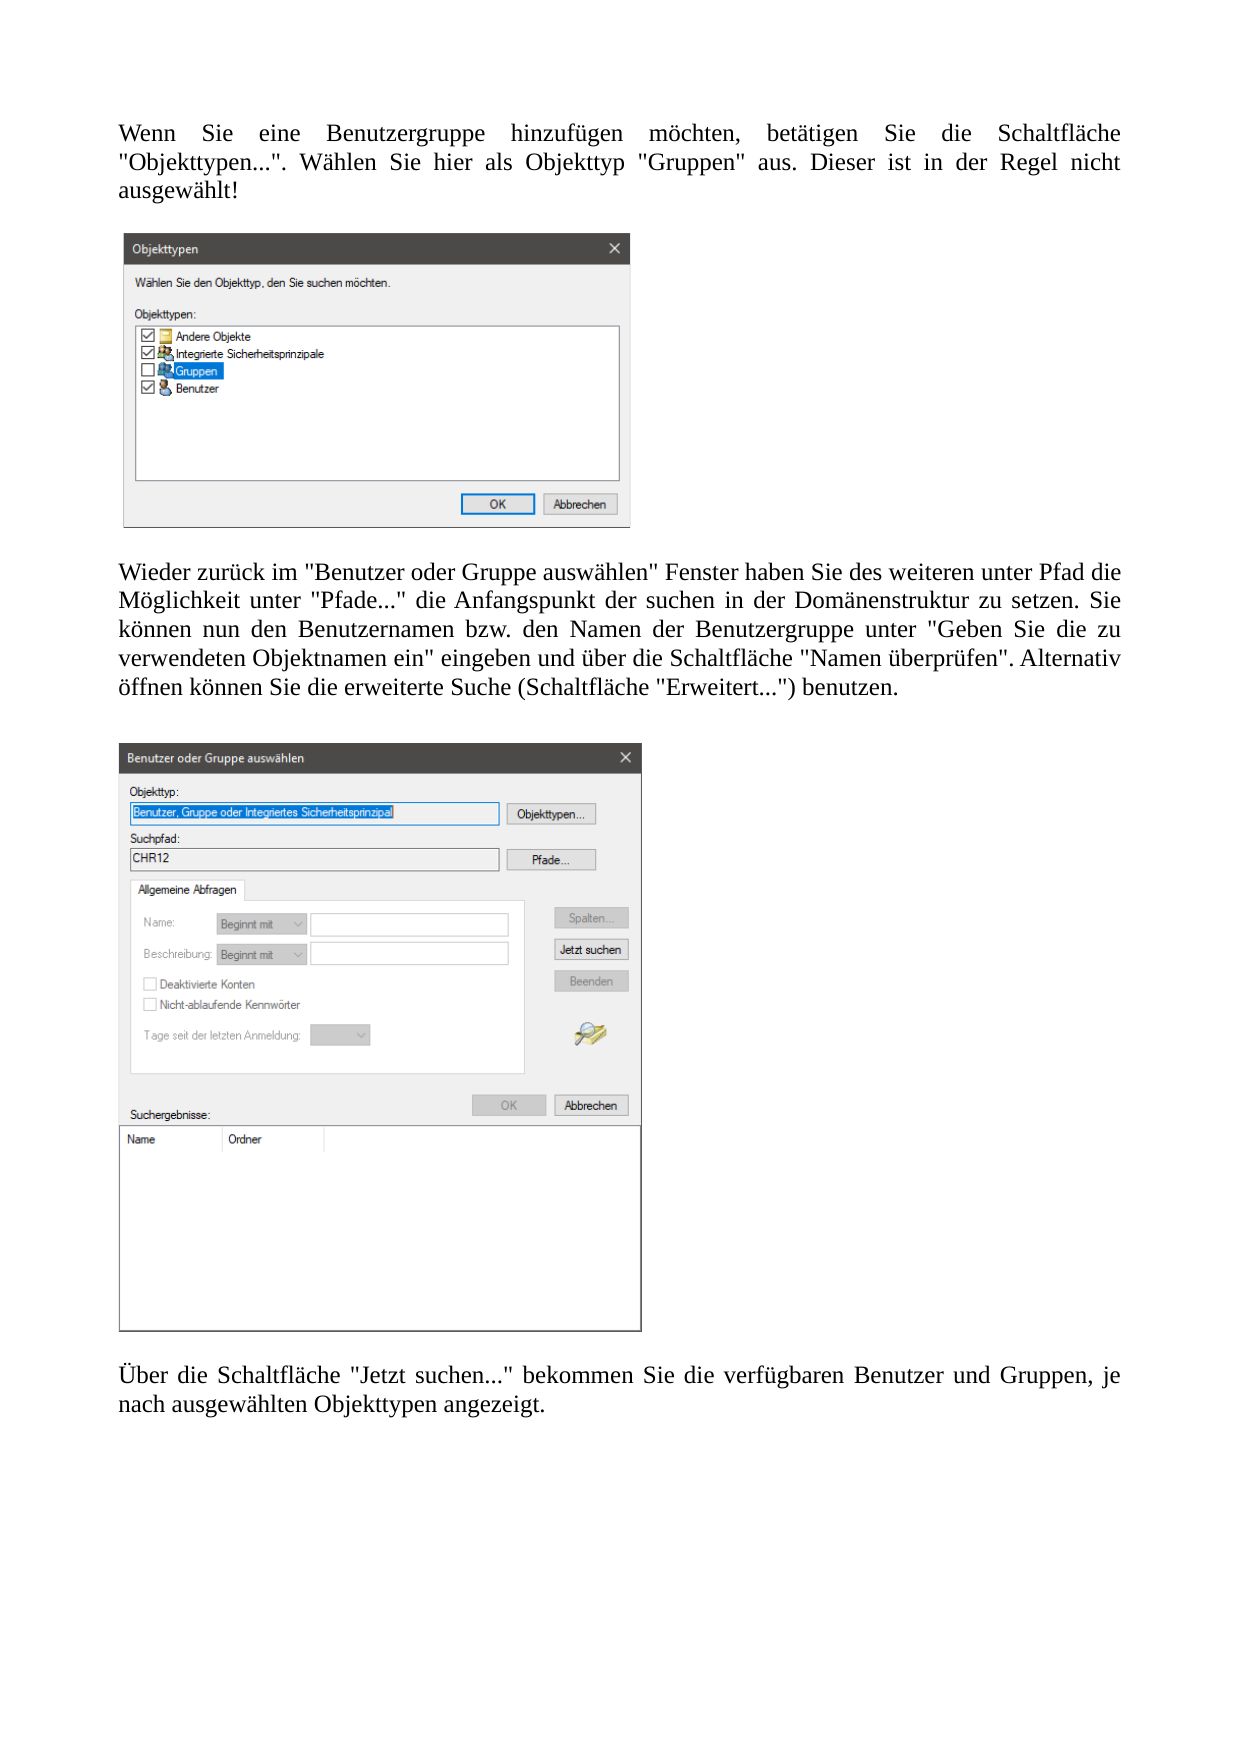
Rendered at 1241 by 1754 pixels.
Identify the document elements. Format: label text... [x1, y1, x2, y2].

text Wenn Sie eine Benutzergruppe hinzufügen möchten, betätigen Sie die Schaltfläche "Objekttypen...". Wählen Sie hier als Objekttyp "Gruppen" aus. Dieser ist in der Regel nicht ausgewählt! [118, 118, 1122, 204]
text Wieder zurück im "Benutzer oder Gruppe auswählen" Fenster haben Sie des weiteren unter Pfad die Möglichkeit unter "Pfade..." die Anfangspunkt der suchen in der Domänenstruktur zu setzen. Sie können nun den Benutzernamen bzw. den Namen der Benutzergruppe unter "Geben Sie die zu verwendeten Objektnamen ein" eingeben und über die Schaltfläche "Namen überprüfen". Alternativ öffnen können Sie die erweiterte Suche (Schaltfläche "Erweitert...") benutzen. [118, 557, 1122, 700]
picture [118, 743, 642, 1332]
picture [123, 233, 631, 528]
text Über die Schaltfläche "Jetzt suchen..." bekommen Sie die verfügbaren Benutzer und Gruppen, je nach ausgewählten Objekttypen angezeigt. [118, 1360, 1122, 1417]
